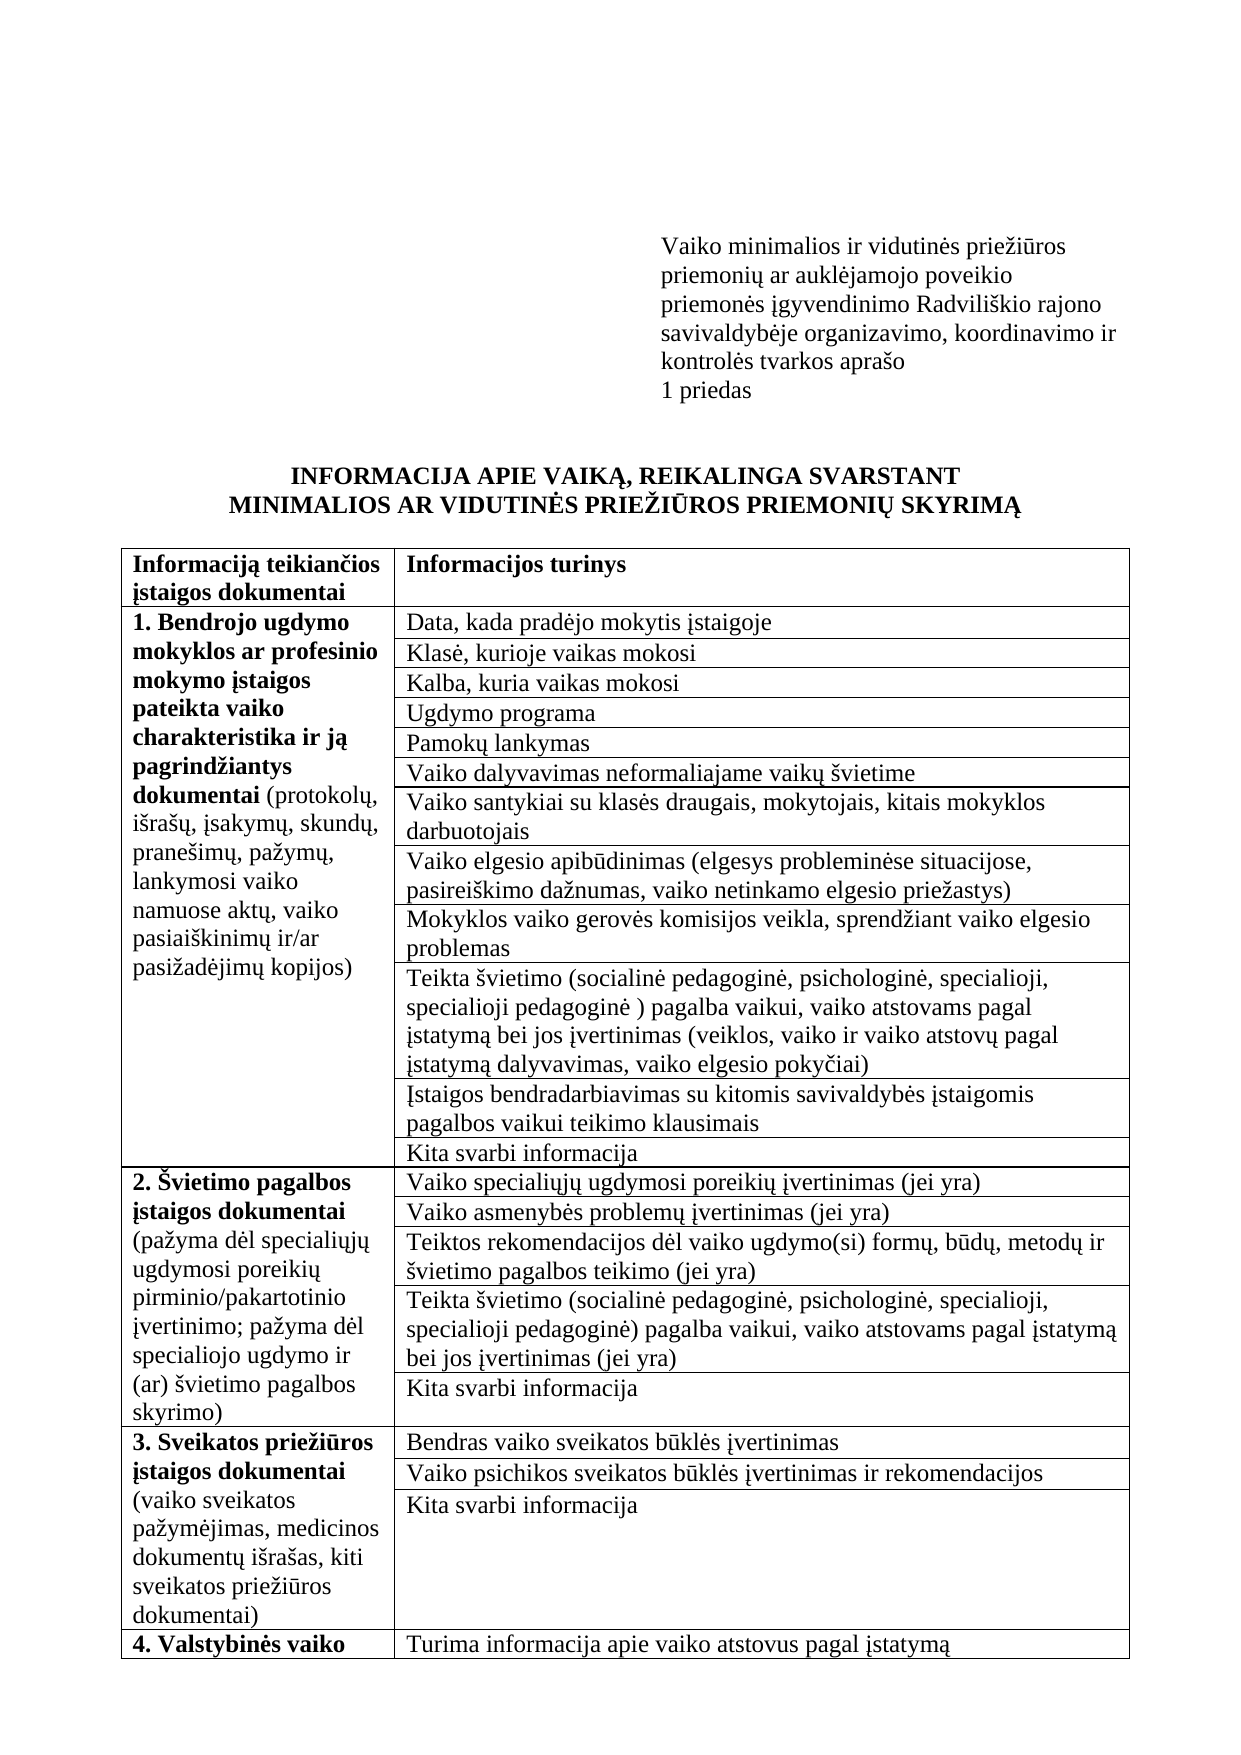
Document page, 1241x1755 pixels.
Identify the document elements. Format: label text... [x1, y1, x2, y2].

table_cell Kita svarbi informacija [395, 1138, 1129, 1166]
text 1 priedas [129, 375, 1122, 404]
table_cell Vaiko dalyvavimas neformaliajame vaikų švietime [395, 758, 1129, 786]
table_cell Vaiko santykiai su klasės draugais, mokytojais, kitais mokyklos darbuotojais [395, 788, 1129, 845]
table_cell Teikta švietimo (socialinė pedagoginė, psichologinė, specialioji, specialioji pedagoginė ) pagalba vaikui, vaiko atstovams pagal įstatymą bei jos įvertinimas (veiklos, vaiko ir vaiko atstovų pagal įstatymą dalyvavimas, vaiko elgesio pokyčiai) [395, 963, 1129, 1078]
table_cell Vaiko psichikos sveikatos būklės įvertinimas ir rekomendacijos [395, 1459, 1129, 1489]
table_cell Kalba, kuria vaikas mokosi [395, 668, 1129, 697]
text Vaiko minimalios ir vidutinės priežiūros [129, 231, 1122, 260]
table_cell Pamokų lankymas [395, 728, 1129, 757]
table_cell Teiktos rekomendacijos dėl vaiko ugdymo(si) formų, būdų, metodų ir švietimo pagalbos teikimo (jei yra) [395, 1227, 1129, 1284]
table_cell Vaiko asmenybės problemų įvertinimas (jei yra) [395, 1197, 1129, 1226]
table_cell Bendras vaiko sveikatos būklės įvertinimas [395, 1427, 1129, 1457]
table_cell 1. Bendrojo ugdymo mokyklos ar profesinio mokymo įstaigos pateikta vaiko charakteristika ir ją pagrindžiantys dokumentai (protokolų, išrašų, įsakymų, skundų, pranešimų, pažymų, lankymosi vaiko namuose aktų, vaiko pasiaiškinimų ir/ar pasižadėjimų kopijos) [122, 607, 394, 1166]
table_cell Įstaigos bendradarbiavimas su kitomis savivaldybės įstaigomis pagalbos vaikui teikimo klausimais [395, 1079, 1129, 1137]
text priemonių ar auklėjamojo poveikio [129, 260, 1122, 289]
text kontrolės tvarkos aprašo [129, 346, 1122, 375]
table_cell Data, kada pradėjo mokytis įstaigoje [395, 607, 1129, 637]
table_cell Vaiko specialiųjų ugdymosi poreikių įvertinimas (jei yra) [395, 1168, 1129, 1196]
table_header Informaciją teikiančios įstaigos dokumentai [122, 549, 394, 606]
text MINIMALIOS AR VIDUTINĖS PRIEŽIŪROS PRIEMONIŲ SKYRIMĄ [129, 490, 1122, 519]
table_cell Klasė, kurioje vaikas mokosi [395, 639, 1129, 667]
table_cell Mokyklos vaiko gerovės komisijos veikla, sprendžiant vaiko elgesio problemas [395, 905, 1129, 962]
table_cell 2. Švietimo pagalbos įstaigos dokumentai (pažyma dėl specialiųjų ugdymosi poreikių pirminio/pakartotinio įvertinimo; pažyma dėl specialiojo ugdymo ir (ar) švietimo pagalbos skyrimo) [122, 1168, 394, 1426]
table_cell 3. Sveikatos priežiūros įstaigos dokumentai (vaiko sveikatos pažymėjimas, medicinos dokumentų išrašas, kiti sveikatos priežiūros dokumentai) [122, 1427, 394, 1628]
table_header Informacijos turinys [395, 549, 1129, 606]
text savivaldybėje organizavimo, koordinavimo ir [129, 318, 1122, 346]
table_cell Ugdymo programa [395, 698, 1129, 727]
text priemonės įgyvendinimo Radviliškio rajono [129, 289, 1122, 318]
text INFORMACIJA APIE VAIKĄ, REIKALINGA SVARSTANT [129, 461, 1122, 490]
table_cell Vaiko elgesio apibūdinimas (elgesys probleminėse situacijose, pasireiškimo dažnumas, vaiko netinkamo elgesio priežastys) [395, 846, 1129, 903]
table_cell Teikta švietimo (socialinė pedagoginė, psichologinė, specialioji, specialioji pedagoginė) pagalba vaikui, vaiko atstovams pagal įstatymą bei jos įvertinimas (jei yra) [395, 1286, 1129, 1372]
table_cell Kita svarbi informacija [395, 1490, 1129, 1628]
table_cell Turima informacija apie vaiko atstovus pagal įstatymą [395, 1630, 1129, 1658]
table_cell 4. Valstybinės vaiko [122, 1630, 394, 1658]
table_cell Kita svarbi informacija [395, 1373, 1129, 1426]
